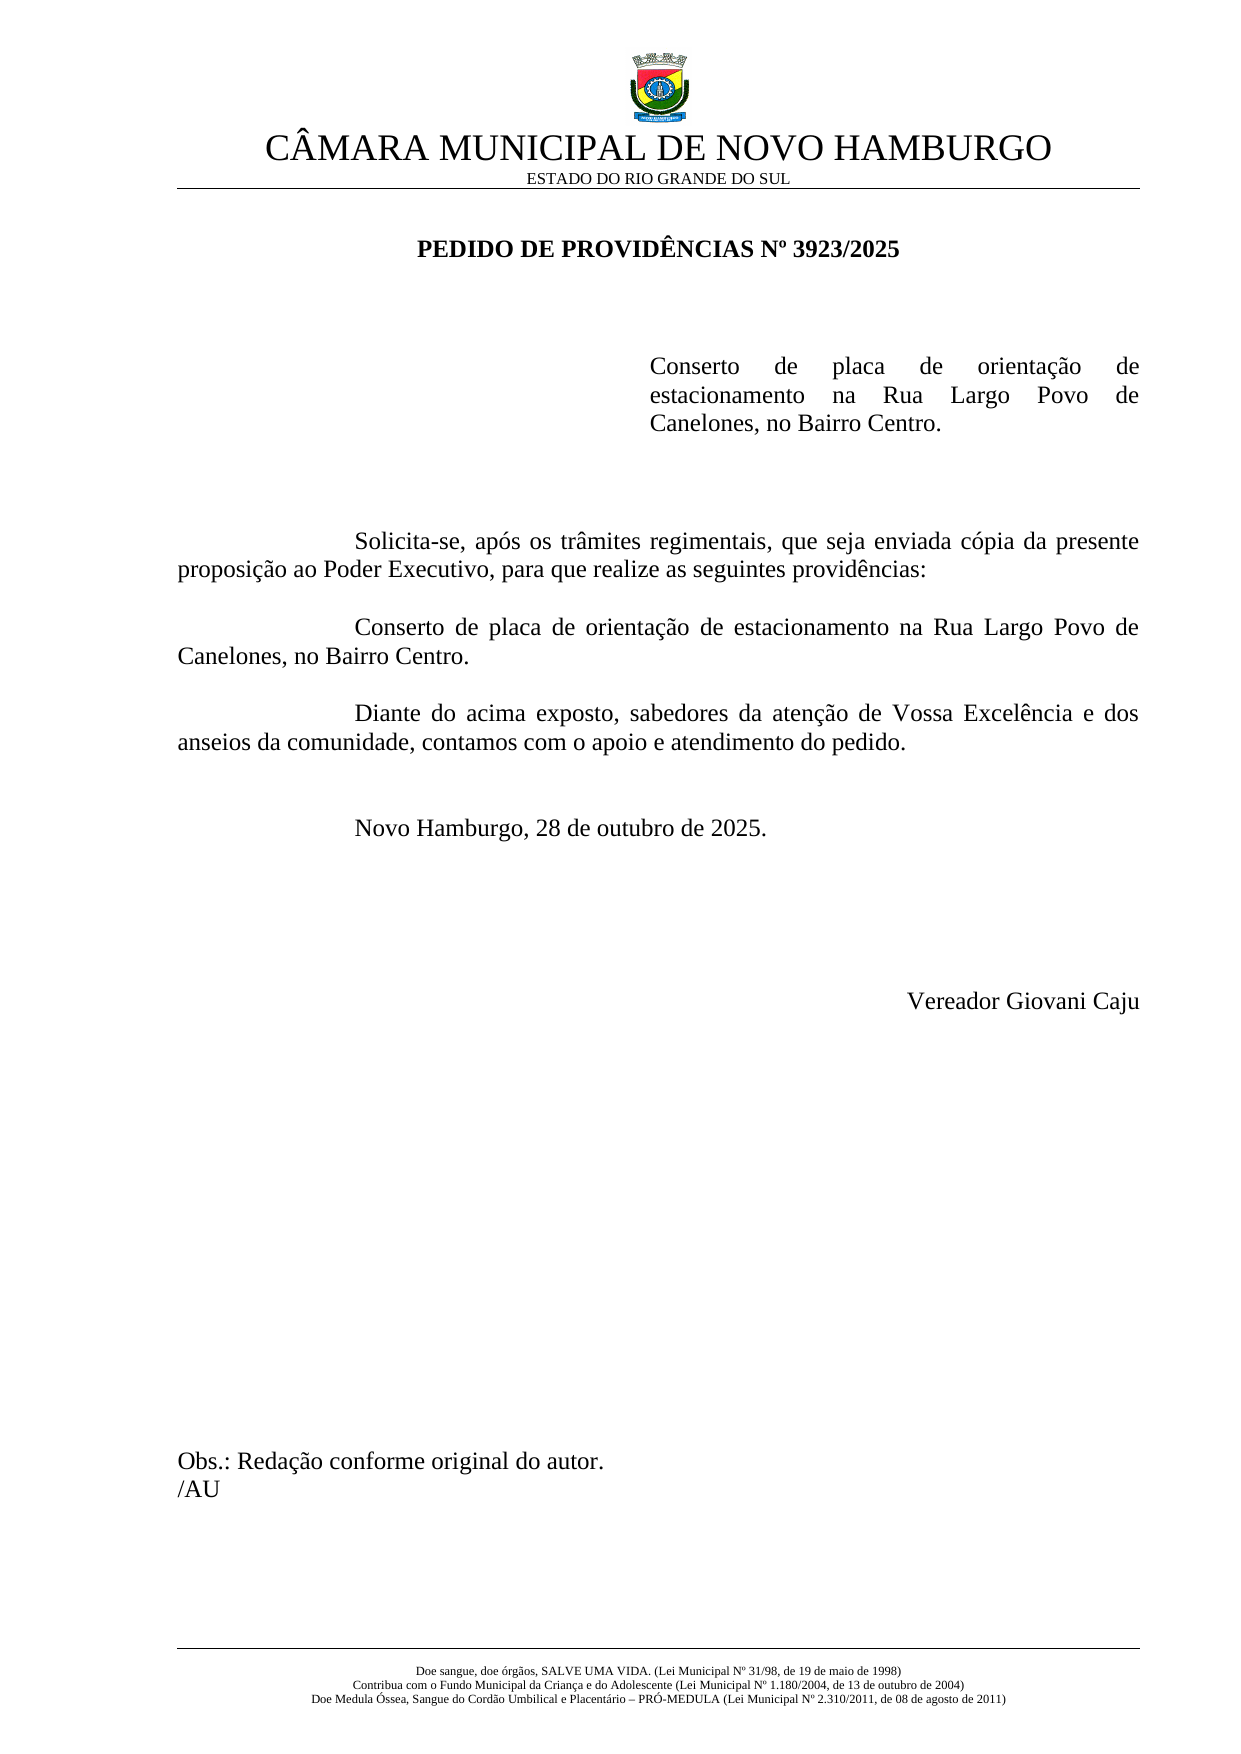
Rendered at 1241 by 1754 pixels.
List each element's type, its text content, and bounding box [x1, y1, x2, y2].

text Vereador Giovani Caju [177, 986, 1140, 1014]
text /AU [177, 1474, 1140, 1503]
text Conserto de placa de orientação de estacionamento na Rua Largo Povo de Canelones, no Bairro Centro. [177, 612, 1140, 669]
text Novo Hamburgo, 28 de outubro de 2025. [177, 813, 1140, 842]
picture [625, 47, 692, 126]
text Conserto de placa de orientação de estacionamento na Rua Largo Povo de Canelones, no Bairro Centro. [649, 351, 1140, 437]
text Diante do acima exposto, sabedores da atenção de Vossa Excelência e dos anseios da comunidade, contamos com o apoio e atendimento do pedido. [177, 698, 1140, 756]
text Solicita-se, após os trâmites regimentais, que seja enviada cópia da presente proposição ao Poder Executivo, para que realize as seguintes providências: [177, 526, 1140, 583]
text PEDIDO DE PROVIDÊNCIAS Nº 3923/2025 [177, 234, 1140, 262]
text Obs.: Redação conforme original do autor. [177, 1446, 1140, 1474]
